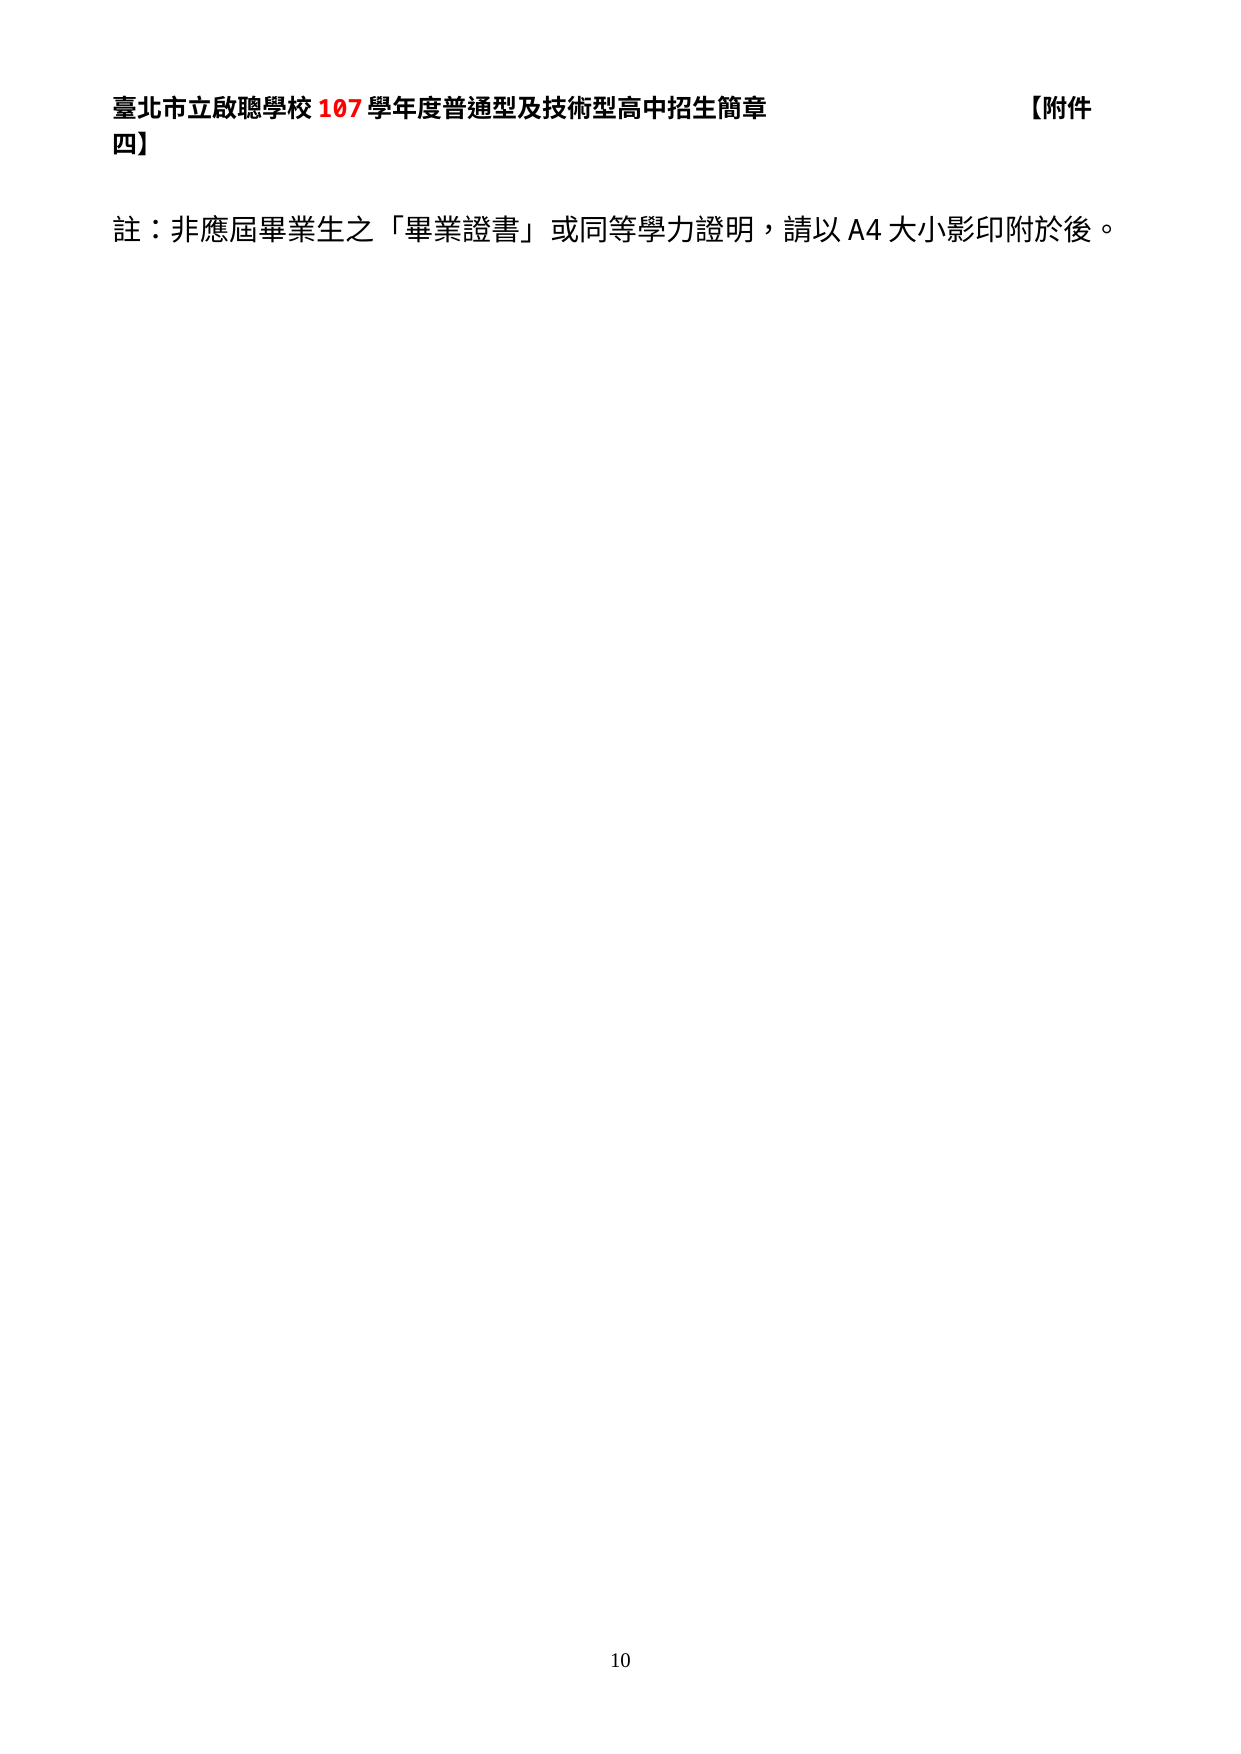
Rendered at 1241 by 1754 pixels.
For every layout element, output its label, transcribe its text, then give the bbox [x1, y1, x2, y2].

text 註：非應屆畢業生之「畢業證書」或同等學力證明，請以A4大小影印附於後。 [112, 186, 1128, 248]
